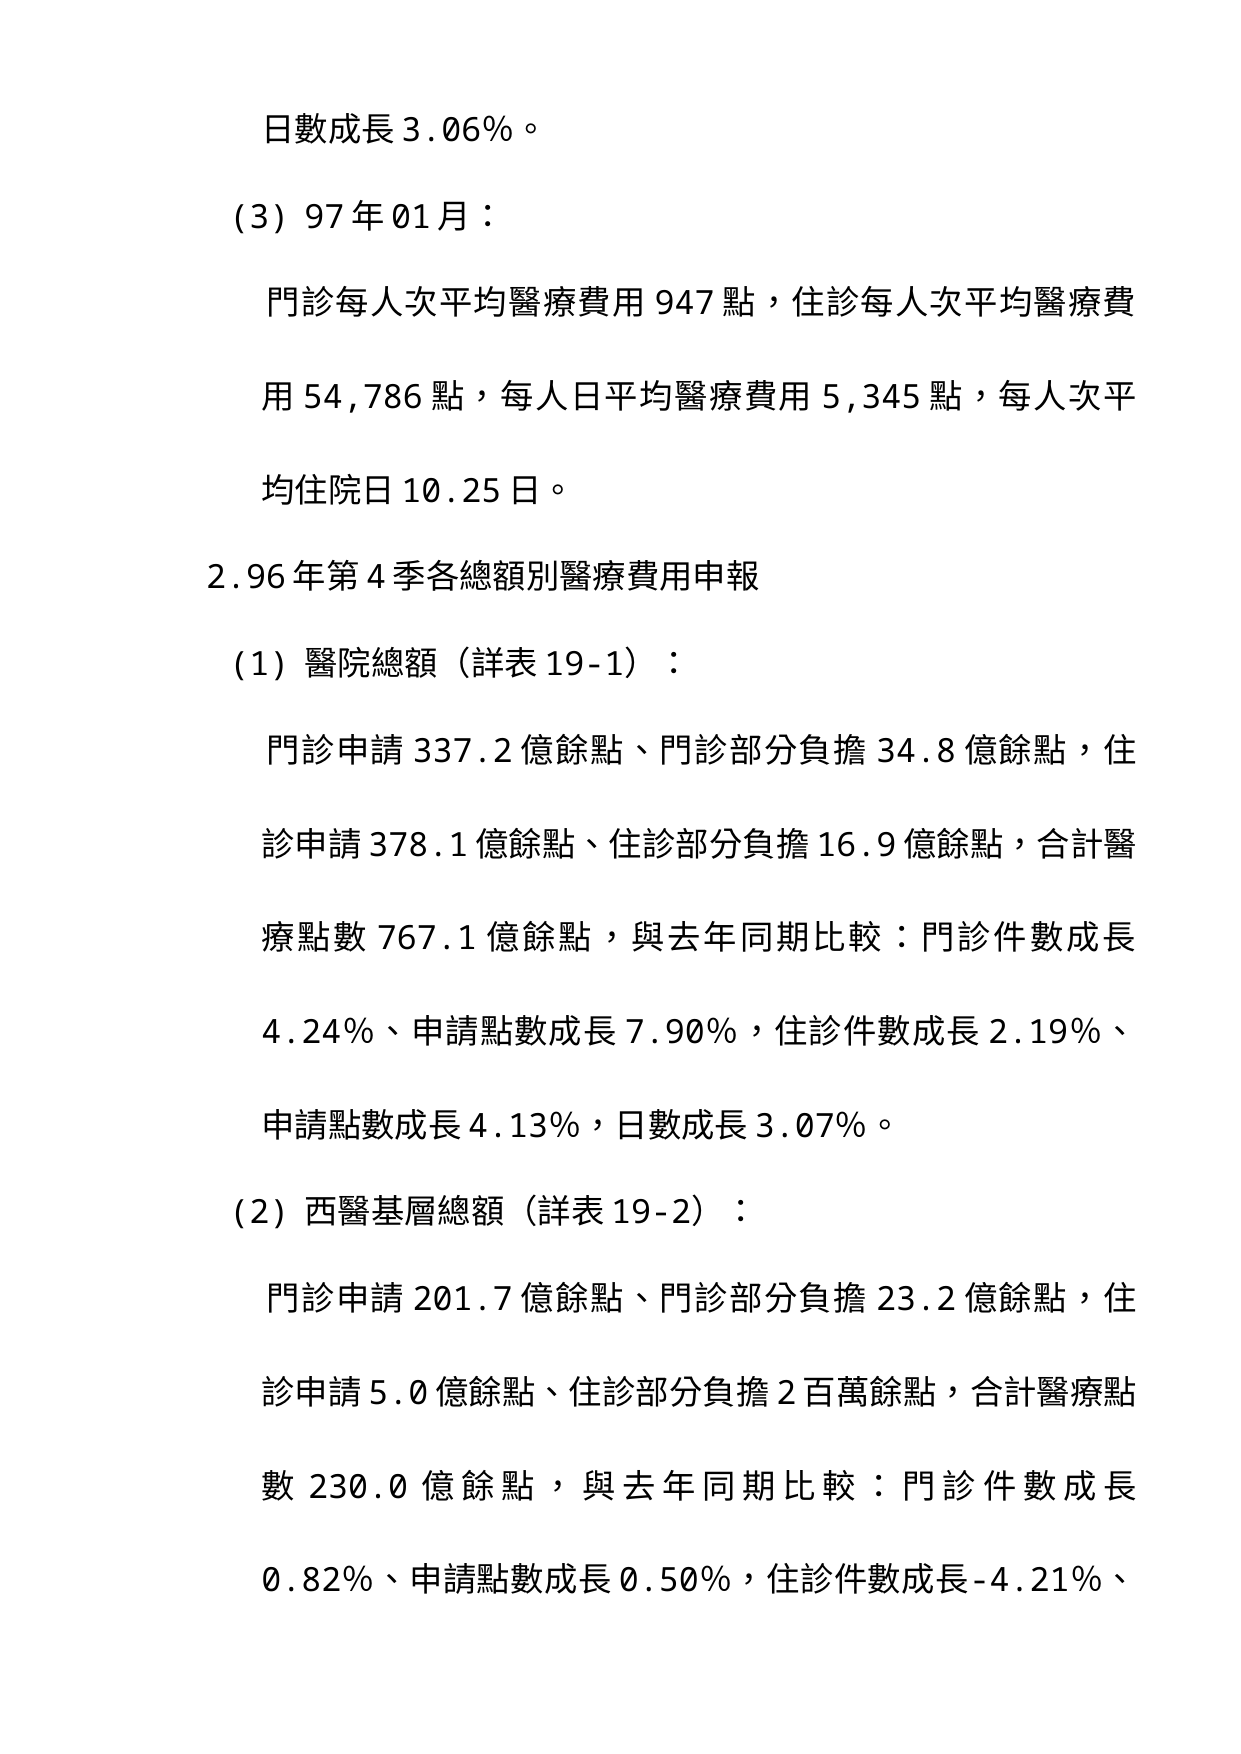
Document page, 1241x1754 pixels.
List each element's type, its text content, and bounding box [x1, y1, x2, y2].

list 97年01月： [229, 172, 1137, 234]
text 門診申請337.2億餘點、門診部分負擔34.8億餘點，住診申請378.1億餘點、住診部分負擔16.9億餘點，合計醫療點數767.1億餘點，與去年同期比較：門診件數成長4.24％、申請點數成長7.90％，住診件數成長2.19％、申請點數成長4.13％，日數成長3.07％。 [261, 706, 1137, 1144]
text 日數成長3.06％。 [261, 85, 1137, 148]
list 西醫基層總額（詳表19-2）： [229, 1168, 1137, 1230]
text 門診申請201.7億餘點、門診部分負擔23.2億餘點，住診申請5.0億餘點、住診部分負擔2百萬餘點，合計醫療點數230.0億餘點，與去年同期比較：門診件數成長0.82％、申請點數成長0.50％，住診件數成長-4.21％、 [261, 1254, 1137, 1598]
text 2.96年第4季各總額別醫療費用申報 [206, 533, 1137, 595]
text 門診每人次平均醫療費用947點，住診每人次平均醫療費用54,786點，每人日平均醫療費用5,345點，每人次平均住院日10.25日。 [261, 259, 1137, 509]
list 醫院總額（詳表19-1）： [229, 619, 1137, 682]
